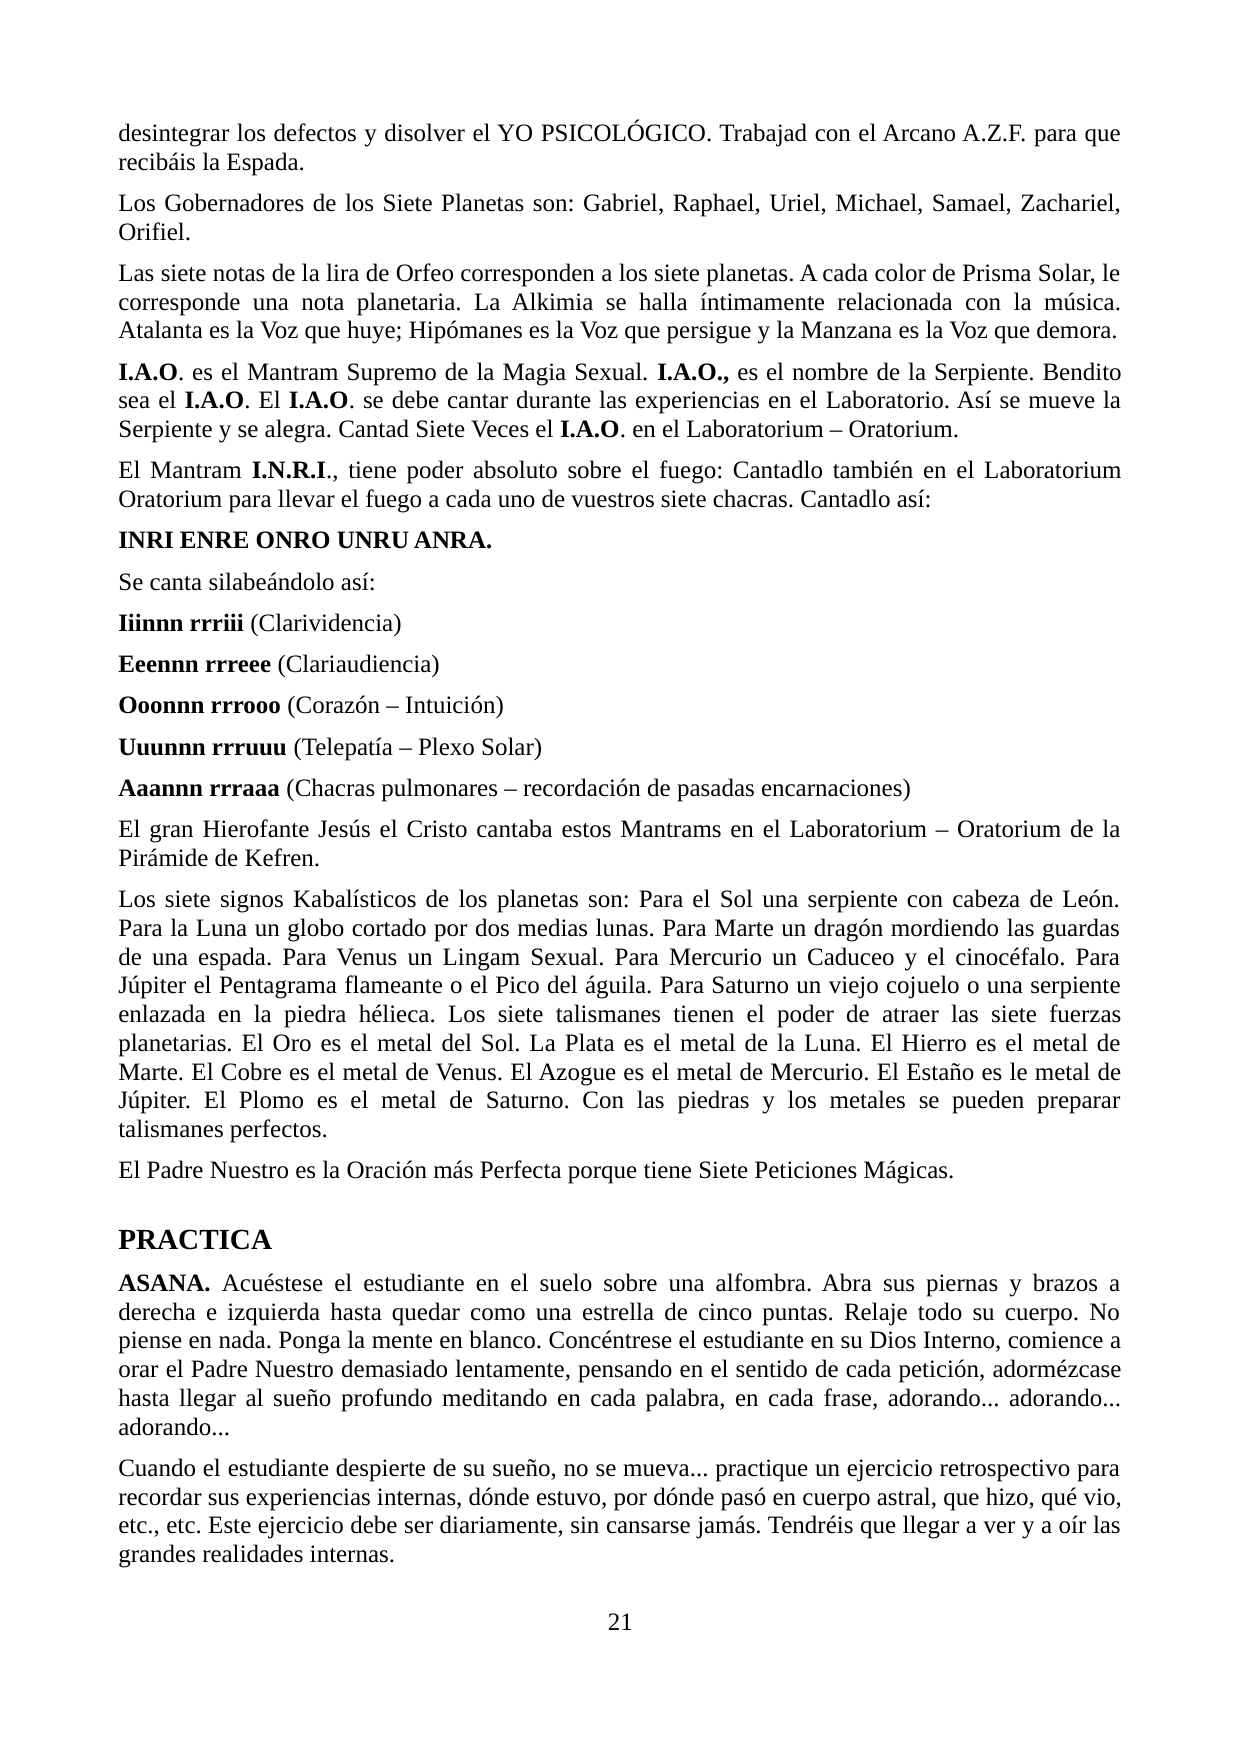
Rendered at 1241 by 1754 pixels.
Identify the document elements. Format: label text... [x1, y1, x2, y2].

text Aaannn rrraaa (Chacras pulmonares – recordación de pasadas encarnaciones) [118, 773, 1122, 802]
text El Mantram I.N.R.I., tiene poder absoluto sobre el fuego: Cantadlo también en el Laboratorium Oratorium para llevar el fuego a cada uno de vuestros siete chacras. Cantadlo así: [118, 456, 1122, 513]
text Uuunnn rrruuu (Telepatía – Plexo Solar) [118, 732, 1122, 761]
text Cuando el estudiante despierte de su sueño, no se mueva... practique un ejercicio retrospectivo para recordar sus experiencias internas, dónde estuvo, por dónde pasó en cuerpo astral, que hizo, qué vio, etc., etc. Este ejercicio debe ser diariamente, sin cansarse jamás. Tendréis que llegar a ver y a oír las grandes realidades internas. [118, 1453, 1122, 1568]
text Los siete signos Kabalísticos de los planetas son: Para el Sol una serpiente con cabeza de León. Para la Luna un globo cortado por dos medias lunas. Para Marte un dragón mordiendo las guardas de una espada. Para Venus un Lingam Sexual. Para Mercurio un Caduceo y el cinocéfalo. Para Júpiter el Pentagrama flameante o el Pico del águila. Para Saturno un viejo cojuelo o una serpiente enlazada en la piedra hélieca. Los siete talismanes tienen el poder de atraer las siete fuerzas planetarias. El Oro es el metal del Sol. La Plata es el metal de la Luna. El Hierro es el metal de Marte. El Cobre es el metal de Venus. El Azogue es el metal de Mercurio. El Estaño es le metal de Júpiter. El Plomo es el metal de Saturno. Con las piedras y los metales se pueden preparar talismanes perfectos. [118, 884, 1122, 1143]
text ASANA. Acuéstese el estudiante en el suelo sobre una alfombra. Abra sus piernas y brazos a derecha e izquierda hasta quedar como una estrella de cinco puntas. Relaje todo su cuerpo. No piense en nada. Ponga la mente en blanco. Concéntrese el estudiante en su Dios Interno, comience a orar el Padre Nuestro demasiado lentamente, pensando en el sentido de cada petición, adormézcase hasta llegar al sueño profundo meditando en cada palabra, en cada frase, adorando... adorando... adorando... [118, 1268, 1122, 1440]
text I.A.O. es el Mantram Supremo de la Magia Sexual. I.A.O., es el nombre de la Serpiente. Bendito sea el I.A.O. El I.A.O. se debe cantar durante las experiencias en el Laboratorio. Así se mueve la Serpiente y se alegra. Cantad Siete Veces el I.A.O. en el Laboratorium – Oratorium. [118, 357, 1122, 443]
text Se canta silabeándolo así: [118, 567, 1122, 596]
text desintegrar los defectos y disolver el YO PSICOLÓGICO. Trabajad con el Arcano A.Z.F. para que recibáis la Espada. [118, 118, 1122, 176]
text Ooonnn rrrooo (Corazón – Intuición) [118, 691, 1122, 719]
subtitle PRACTICA [118, 1222, 1122, 1255]
text Eeennn rrreee (Clariaudiencia) [118, 649, 1122, 678]
text INRI ENRE ONRO UNRU ANRA. [118, 526, 1122, 554]
text Los Gobernadores de los Siete Planetas son: Gabriel, Raphael, Uriel, Michael, Samael, Zachariel, Orifiel. [118, 188, 1122, 246]
text El gran Hierofante Jesús el Cristo cantaba estos Mantrams en el Laboratorium – Oratorium de la Pirámide de Kefren. [118, 814, 1122, 872]
text Las siete notas de la lira de Orfeo corresponden a los siete planetas. A cada color de Prisma Solar, le corresponde una nota planetaria. La Alkimia se halla íntimamente relacionada con la música. Atalanta es la Voz que huye; Hipómanes es la Voz que persigue y la Manzana es la Voz que demora. [118, 258, 1122, 344]
text El Padre Nuestro es la Oración más Perfecta porque tiene Siete Peticiones Mágicas. [118, 1156, 1122, 1184]
text Iiinnn rrriii (Clarividencia) [118, 608, 1122, 637]
